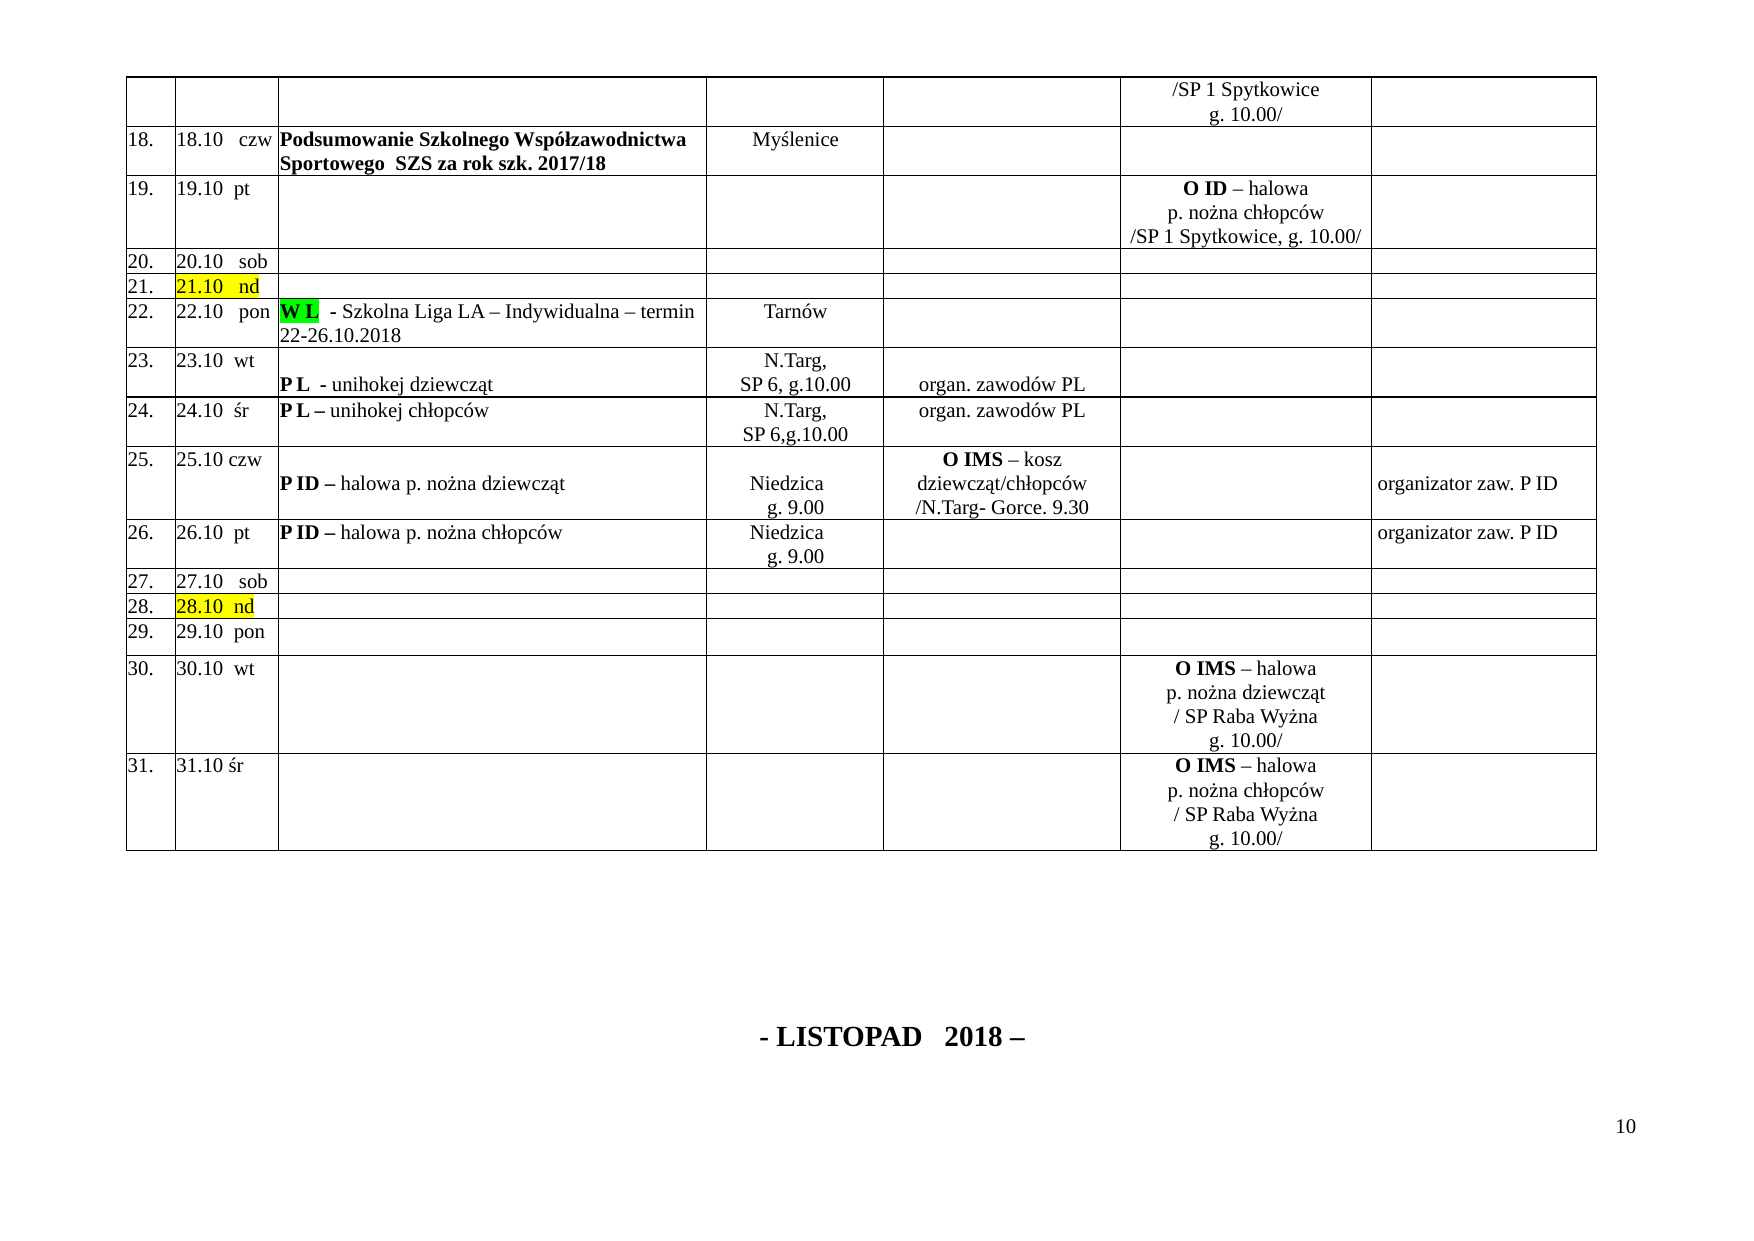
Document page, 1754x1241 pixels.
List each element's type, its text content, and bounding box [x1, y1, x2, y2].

table_cell [279, 594, 706, 618]
table_cell [1372, 619, 1596, 655]
table_cell P ID – halowa p. nożna dziewcząt [279, 447, 706, 519]
table_cell 19. [127, 176, 175, 248]
table_cell [1121, 520, 1371, 568]
table_cell O IMS – halowa p. nożna dziewcząt / SP Raba Wyżna g. 10.00/ [1121, 656, 1371, 752]
table_cell [279, 569, 706, 593]
table_cell 20.10 sob [176, 249, 278, 273]
table_cell O IMS – kosz dziewcząt/chłopców /N.Targ- Gorce. 9.30 [884, 447, 1120, 519]
table_cell 22.10 pon [176, 299, 278, 347]
table_cell [884, 78, 1120, 126]
table_cell [1372, 249, 1596, 273]
table_cell [279, 274, 706, 298]
text - LISTOPAD 2018 – [148, 1019, 1636, 1053]
table_cell [1121, 398, 1371, 446]
table_cell 21. [127, 274, 175, 298]
table_cell [1372, 754, 1596, 850]
table_cell [1372, 299, 1596, 347]
table_cell Niedzica g. 9.00 [707, 447, 883, 519]
table_cell [279, 619, 706, 655]
table_cell [884, 754, 1120, 850]
table_cell 26. [127, 520, 175, 568]
table_cell Podsumowanie Szkolnego Współzawodnictwa Sportowego SZS za rok szk. 2017/18 [279, 127, 706, 175]
table_cell 28. [127, 594, 175, 618]
table_cell 24. [127, 398, 175, 446]
table_cell [707, 249, 883, 273]
table_cell 31. [127, 754, 175, 850]
table_cell 18.10 czw [176, 127, 278, 175]
table_cell [1372, 176, 1596, 248]
table_cell /SP 1 Spytkowice g. 10.00/ [1121, 78, 1371, 126]
table_cell [279, 249, 706, 273]
table_cell [1372, 127, 1596, 175]
table_cell [707, 274, 883, 298]
table_cell [1121, 619, 1371, 655]
table_cell 21.10 nd [176, 274, 278, 298]
table_cell Niedzica g. 9.00 [707, 520, 883, 568]
table_cell 22. [127, 299, 175, 347]
table_cell Tarnów [707, 299, 883, 347]
table_cell 25. [127, 447, 175, 519]
table_cell 27. [127, 569, 175, 593]
table_cell 23.10 wt [176, 348, 278, 396]
table_cell 19.10 pt [176, 176, 278, 248]
table_cell [884, 127, 1120, 175]
table_cell [1121, 127, 1371, 175]
table_cell [1121, 348, 1371, 396]
table_cell 24.10 śr [176, 398, 278, 446]
table_cell Myślenice [707, 127, 883, 175]
table_cell 27.10 sob [176, 569, 278, 593]
table_cell [884, 520, 1120, 568]
table_cell [884, 176, 1120, 248]
table_cell 26.10 pt [176, 520, 278, 568]
table_cell [279, 78, 706, 126]
table_cell organizator zaw. P ID [1372, 520, 1596, 568]
table_cell [884, 569, 1120, 593]
table_cell [1372, 656, 1596, 752]
table_cell 30. [127, 656, 175, 752]
table_cell 23. [127, 348, 175, 396]
table_cell W L - Szkolna Liga LA – Indywidualna – termin 22-26.10.2018 [279, 299, 706, 347]
table_cell [884, 274, 1120, 298]
table_cell 29. [127, 619, 175, 655]
table_cell 18. [127, 127, 175, 175]
table_cell [1121, 569, 1371, 593]
table_cell [707, 754, 883, 850]
table_cell [1372, 348, 1596, 396]
table_cell 28.10 nd [176, 594, 278, 618]
table_cell [707, 176, 883, 248]
table_cell [1121, 594, 1371, 618]
table_cell P ID – halowa p. nożna chłopców [279, 520, 706, 568]
table_cell [1372, 569, 1596, 593]
table_cell 30.10 wt [176, 656, 278, 752]
table_cell 29.10 pon [176, 619, 278, 655]
table_cell [1121, 447, 1371, 519]
table_cell O ID – halowa p. nożna chłopców /SP 1 Spytkowice, g. 10.00/ [1121, 176, 1371, 248]
table_cell [1121, 249, 1371, 273]
table_cell [884, 594, 1120, 618]
table_cell [884, 249, 1120, 273]
table_cell [707, 78, 883, 126]
table_cell [707, 656, 883, 752]
table_cell organ. zawodów PL [884, 398, 1120, 446]
table_cell [279, 176, 706, 248]
table_cell 20. [127, 249, 175, 273]
table_cell [884, 619, 1120, 655]
table_cell organ. zawodów PL [884, 348, 1120, 396]
table_cell [1372, 594, 1596, 618]
table_cell [279, 754, 706, 850]
table_cell [884, 656, 1120, 752]
table_cell [176, 78, 278, 126]
table_cell [707, 569, 883, 593]
table_cell P L – unihokej chłopców [279, 398, 706, 446]
table_cell N.Targ, SP 6, g.10.00 [707, 348, 883, 396]
table_cell P L - unihokej dziewcząt [279, 348, 706, 396]
table_cell [127, 78, 175, 126]
table_cell [1121, 274, 1371, 298]
table_cell [1372, 398, 1596, 446]
table_cell [1372, 274, 1596, 298]
table_cell 31.10 śr [176, 754, 278, 850]
table_cell [279, 656, 706, 752]
table_cell [1121, 299, 1371, 347]
table_cell organizator zaw. P ID [1372, 447, 1596, 519]
table_cell O IMS – halowa p. nożna chłopców / SP Raba Wyżna g. 10.00/ [1121, 754, 1371, 850]
table_cell [884, 299, 1120, 347]
table_cell [1372, 78, 1596, 126]
table_cell 25.10 czw [176, 447, 278, 519]
table_cell N.Targ, SP 6,g.10.00 [707, 398, 883, 446]
table_cell [707, 619, 883, 655]
table_cell [707, 594, 883, 618]
